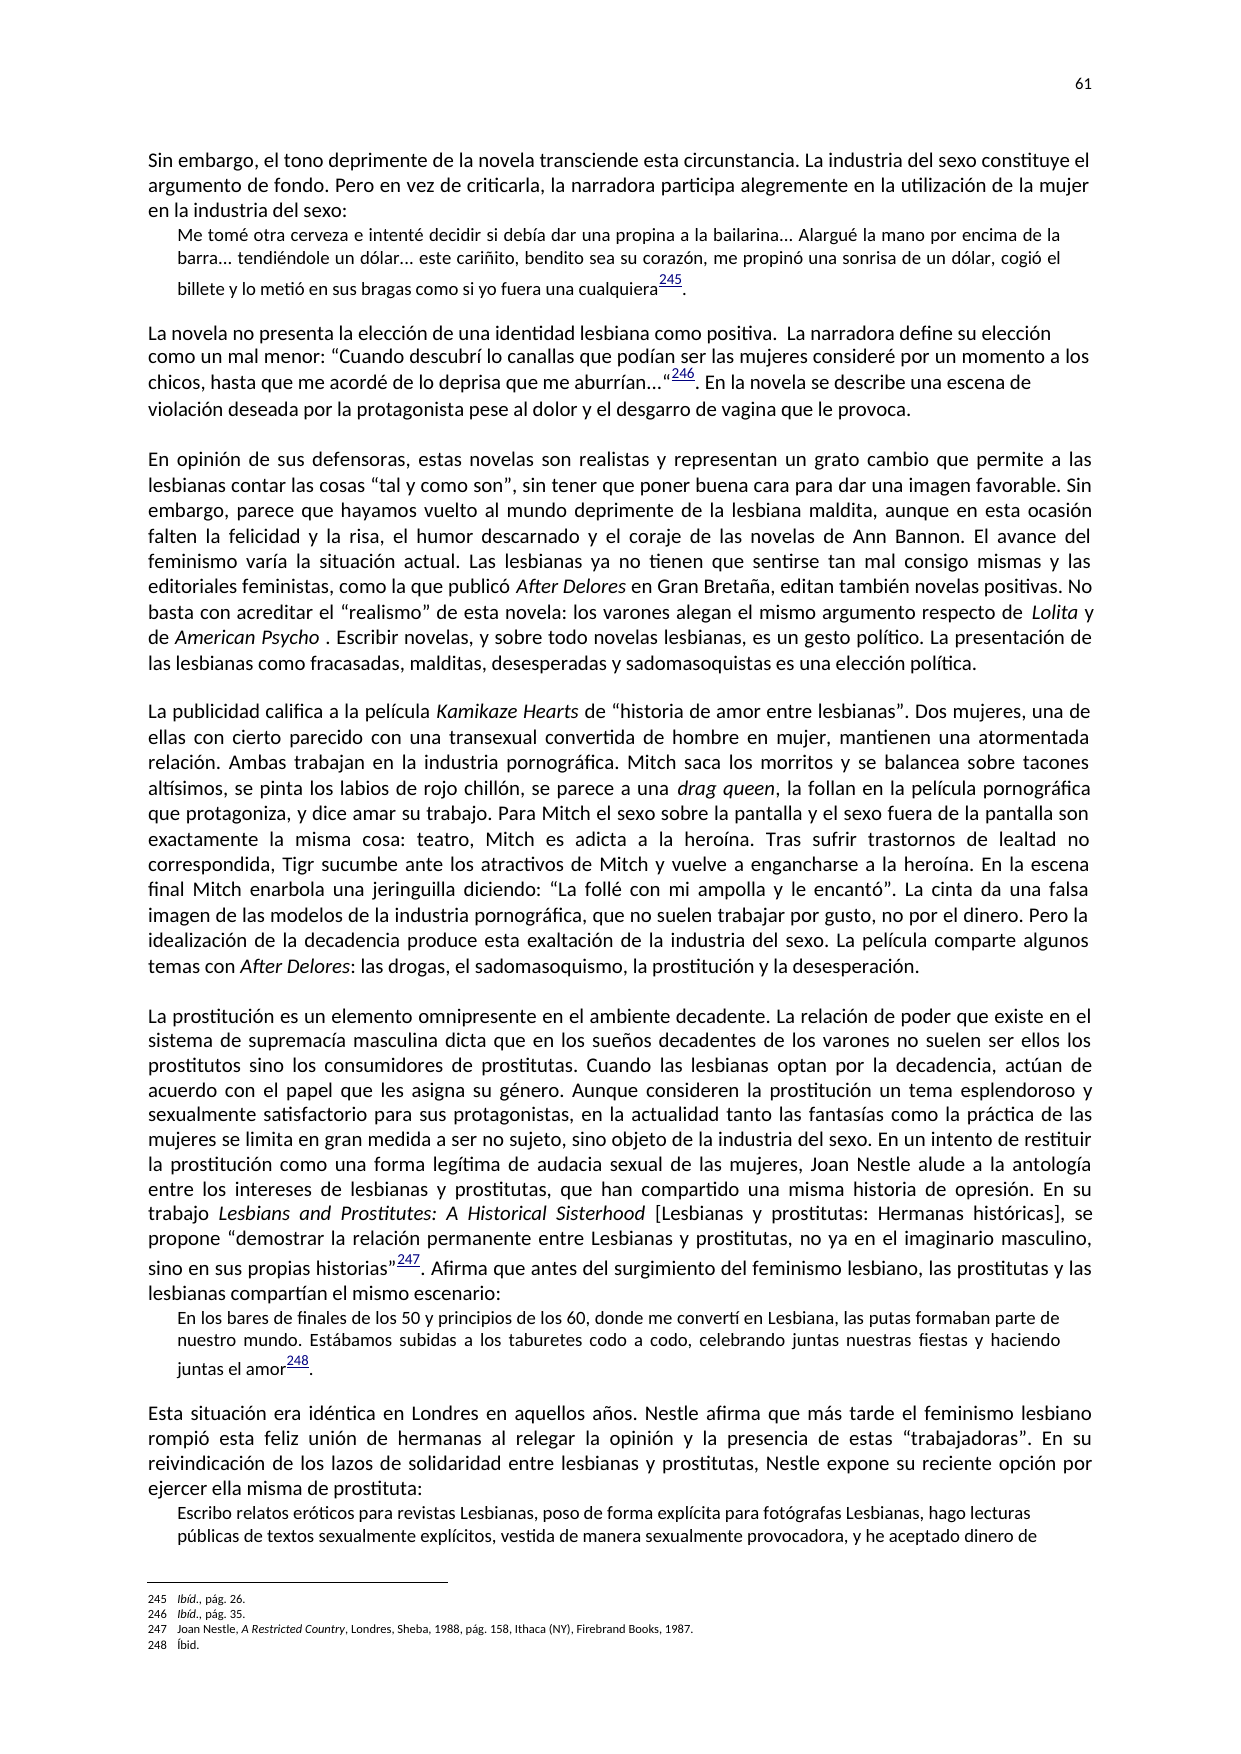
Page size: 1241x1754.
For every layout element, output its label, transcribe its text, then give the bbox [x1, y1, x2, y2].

text 61 [1075, 73, 1094, 94]
text como un mal menor: “Cuando descubrí lo canallas que podían ser las mujeres consideré por un momento a los chicos, hasta que me acordé de lo deprisa que me aburrían...“246. En la novela se describe una escena de [148, 345, 1092, 396]
text La novela no presenta la elección de una identidad lesbiana como positiva. La narradora define su elección [148, 320, 1094, 345]
text La prostitución es un elemento omnipresente en el ambiente decadente. La relación de poder que existe en el sistema de supremacía masculina dicta que en los sueños decadentes de los varones no suelen ser ellos los prostitutos sino los consumidores de prostitutas. Cuando las lesbianas optan por la decadencia, actúan de acuerdo con el papel que les asigna su género. Aunque consideren la prostitución un tema esplendoroso y sexualmente satisfactorio para sus protagonistas, en la actualidad tanto las fantasías como la práctica de las mujeres se limita en gran medida a ser no sujeto, sino objeto de la industria del sexo. En un intento de restituir la prostitución como una forma legítima de audacia sexual de las mujeres, Joan Nestle alude a la antología entre los intereses de lesbianas y prostitutas, que han compartido una misma historia de opresión. En su trabajo Lesbians and Prostitutes: A Historical Sisterhood [Lesbianas y prostitutas: Hermanas históricas], se propone “demostrar la relación permanente entre Lesbianas y prostitutas, no ya en el imaginario masculino, sino en sus propias historias”247. Afirma que antes del surgimiento del feminismo lesbiano, las prostitutas y las lesbianas compartían el mismo escenario: [148, 1004, 1094, 1306]
list Ibíd., pág. 35. [148, 1606, 1094, 1622]
list Joan Nestle, A Restricted Country, Londres, Sheba, 1988, pág. 158, Ithaca (NY), Firebrand Books, 1987. [148, 1622, 1094, 1637]
text En los bares de finales de los 50 y principios de los 60, donde me convertí en Lesbiana, las putas formaban parte de nuestro mundo. Estábamos subidas a los taburetes codo a codo, celebrando juntas nuestras fiestas y haciendo juntas el amor248. [177, 1306, 1062, 1382]
text violación deseada por la protagonista pese al dolor y el desgarro de vagina que le provoca. [148, 396, 1094, 421]
text Esta situación era idéntica en Londres en aquellos años. Nestle afirma que más tarde el feminismo lesbiano rompió esta feliz unión de hermanas al relegar la opinión y la presencia de estas “trabajadoras”. En su reivindicación de los lazos de solidaridad entre lesbianas y prostitutas, Nestle expone su reciente opción por ejercer ella misma de prostituta: [148, 1400, 1094, 1501]
text En opinión de sus defensoras, estas novelas son realistas y representan un grato cambio que permite a las lesbianas contar las cosas “tal y como son”, sin tener que poner buena cara para dar una imagen favorable. Sin embargo, parece que hayamos vuelto al mundo deprimente de la lesbiana maldita, aunque en esta ocasión falten la felicidad y la risa, el humor descarnado y el coraje de las novelas de Ann Bannon. El avance del feminismo varía la situación actual. Las lesbianas ya no tienen que sentirse tan mal consigo mismas y las editoriales feministas, como la que publicó After Delores en Gran Bretaña, editan también novelas positivas. No basta con acreditar el “realismo” de esta novela: los varones alegan el mismo argumento respecto de Lolita y de American Psycho . Escribir novelas, y sobre todo novelas lesbianas, es un gesto político. La presentación de las lesbianas como fracasadas, malditas, desesperadas y sadomasoquistas es una elección política. [148, 447, 1094, 675]
list Íbid. [148, 1637, 1094, 1653]
text Me tomé otra cerveza e intenté decidir si debía dar una propina a la bailarina... Alargué la mano por encima de la barra... tendiéndole un dólar... este cariñito, bendito sea su corazón, me propinó una sonrisa de un dólar, cogió el billete y lo metió en sus bragas como si yo fuera una cualquiera245. [177, 223, 1062, 302]
text Escribo relatos eróticos para revistas Lesbianas, poso de forma explícita para fotógrafas Lesbianas, hago lecturas públicas de textos sexualmente explícitos, vestida de manera sexualmente provocadora, y he aceptado dinero de [177, 1501, 1062, 1547]
text La publicidad califica a la película Kamikaze Hearts de “historia de amor entre lesbianas”. Dos mujeres, una de ellas con cierto parecido con una transexual convertida de hombre en mujer, mantienen una atormentada relación. Ambas trabajan en la industria pornográfica. Mitch saca los morritos y se balancea sobre tacones altísimos, se pinta los labios de rojo chillón, se parece a una drag queen, la follan en la película pornográfica que protagoniza, y dice amar su trabajo. Para Mitch el sexo sobre la pantalla y el sexo fuera de la pantalla son exactamente la misma cosa: teatro, Mitch es adicta a la heroína. Tras sufrir trastornos de lealtad no correspondida, Tigr sucumbe ante los atractivos de Mitch y vuelve a engancharse a la heroína. En la escena final Mitch enarbola una jeringuilla diciendo: “La follé con mi ampolla y le encantó”. La cinta da una falsa imagen de las modelos de la industria pornográfica, que no suelen trabajar por gusto, no por el dinero. Pero la idealización de la decadencia produce esta exaltación de la industria del sexo. La película comparte algunos temas con After Delores: las drogas, el sadomasoquismo, la prostitución y la desesperación. [148, 699, 1092, 978]
text Sin embargo, el tono deprimente de la novela transciende esta circunstancia. La industria del sexo constituye el argumento de fondo. Pero en vez de criticarla, la narradora participa alegremente en la utilización de la mujer en la industria del sexo: [148, 147, 1092, 223]
list Ibíd., pág. 26. [148, 1591, 1094, 1606]
